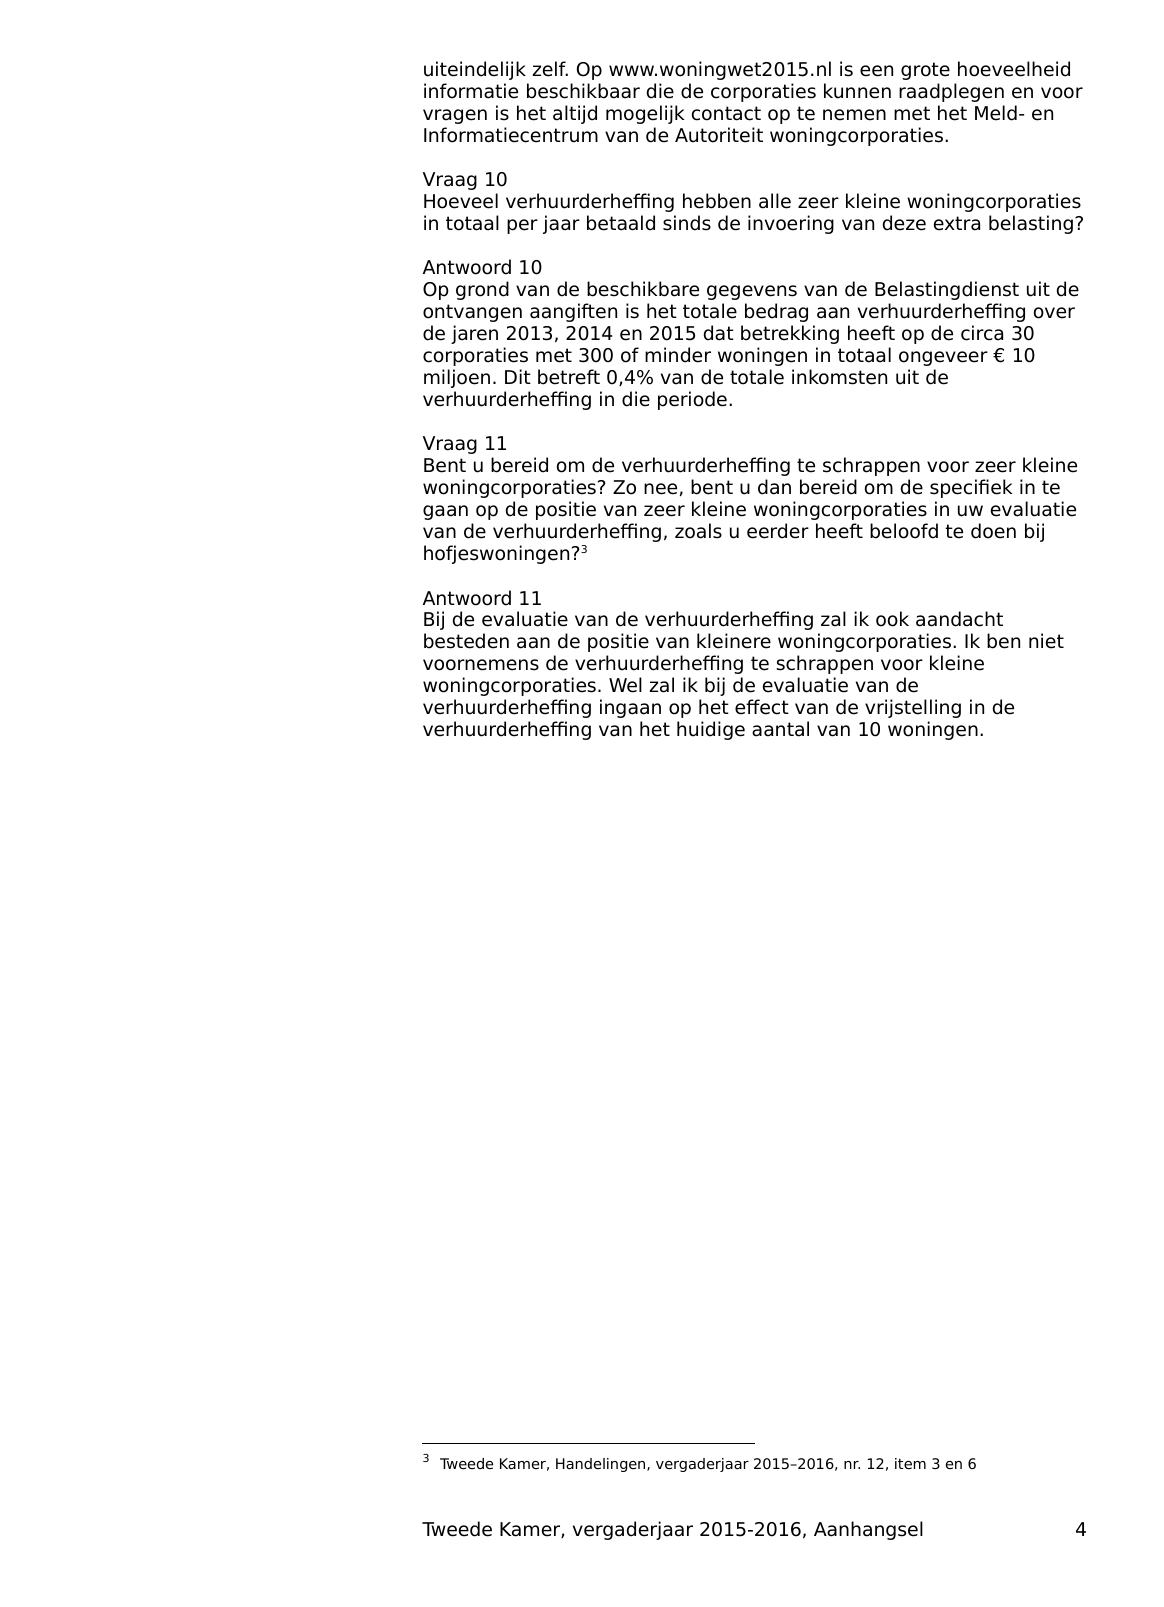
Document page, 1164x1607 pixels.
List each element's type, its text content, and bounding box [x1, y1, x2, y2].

text Antwoord 11 [422, 587, 1087, 609]
text Vraag 10 [422, 169, 1087, 191]
text Bent u bereid om de verhuurderheffing te schrappen voor zeer kleine woningcorporaties? Zo nee, bent u dan bereid om de specifiek in te gaan op de positie van zeer kleine woningcorporaties in uw evaluatie van de verhuurderheffing, zoals u eerder heeft beloofd te doen bij hofjeswoningen? [422, 455, 1087, 565]
text Hoeveel verhuurderheffing hebben alle zeer kleine woningcorporaties in totaal per jaar betaald sinds de invoering van deze extra belasting? [422, 191, 1087, 235]
text Bij de evaluatie van de verhuurderheffing zal ik ook aandacht besteden aan de positie van kleinere woningcorporaties. Ik ben niet voornemens de verhuurderheffing te schrappen voor kleine woningcorporaties. Wel zal ik bij de evaluatie van de verhuurderheffing ingaan op het effect van de vrijstelling in de verhuurderheffing van het huidige aantal van 10 woningen. [422, 609, 1087, 741]
text Op grond van de beschikbare gegevens van de Belastingdienst uit de ontvangen aangiften is het totale bedrag aan verhuurderheffing over de jaren 2013, 2014 en 2015 dat betrekking heeft op de circa 30 corporaties met 300 of minder woningen in totaal ongeveer € 10 miljoen. Dit betreft 0,4% van de totale inkomsten uit de verhuurderheffing in die periode. [422, 279, 1087, 411]
text Tweede Kamer, Handelingen, vergaderjaar 2015–2016, nr. 12, item 3 en 6 [422, 1452, 1087, 1474]
text Vraag 11 [422, 433, 1087, 455]
text Antwoord 10 [422, 257, 1087, 279]
text uiteindelijk zelf. Op www.woningwet2015.nl is een grote hoeveelheid informatie beschikbaar die de corporaties kunnen raadplegen en voor vragen is het altijd mogelijk contact op te nemen met het Meld- en Informatiecentrum van de Autoriteit woningcorporaties. [422, 59, 1087, 147]
